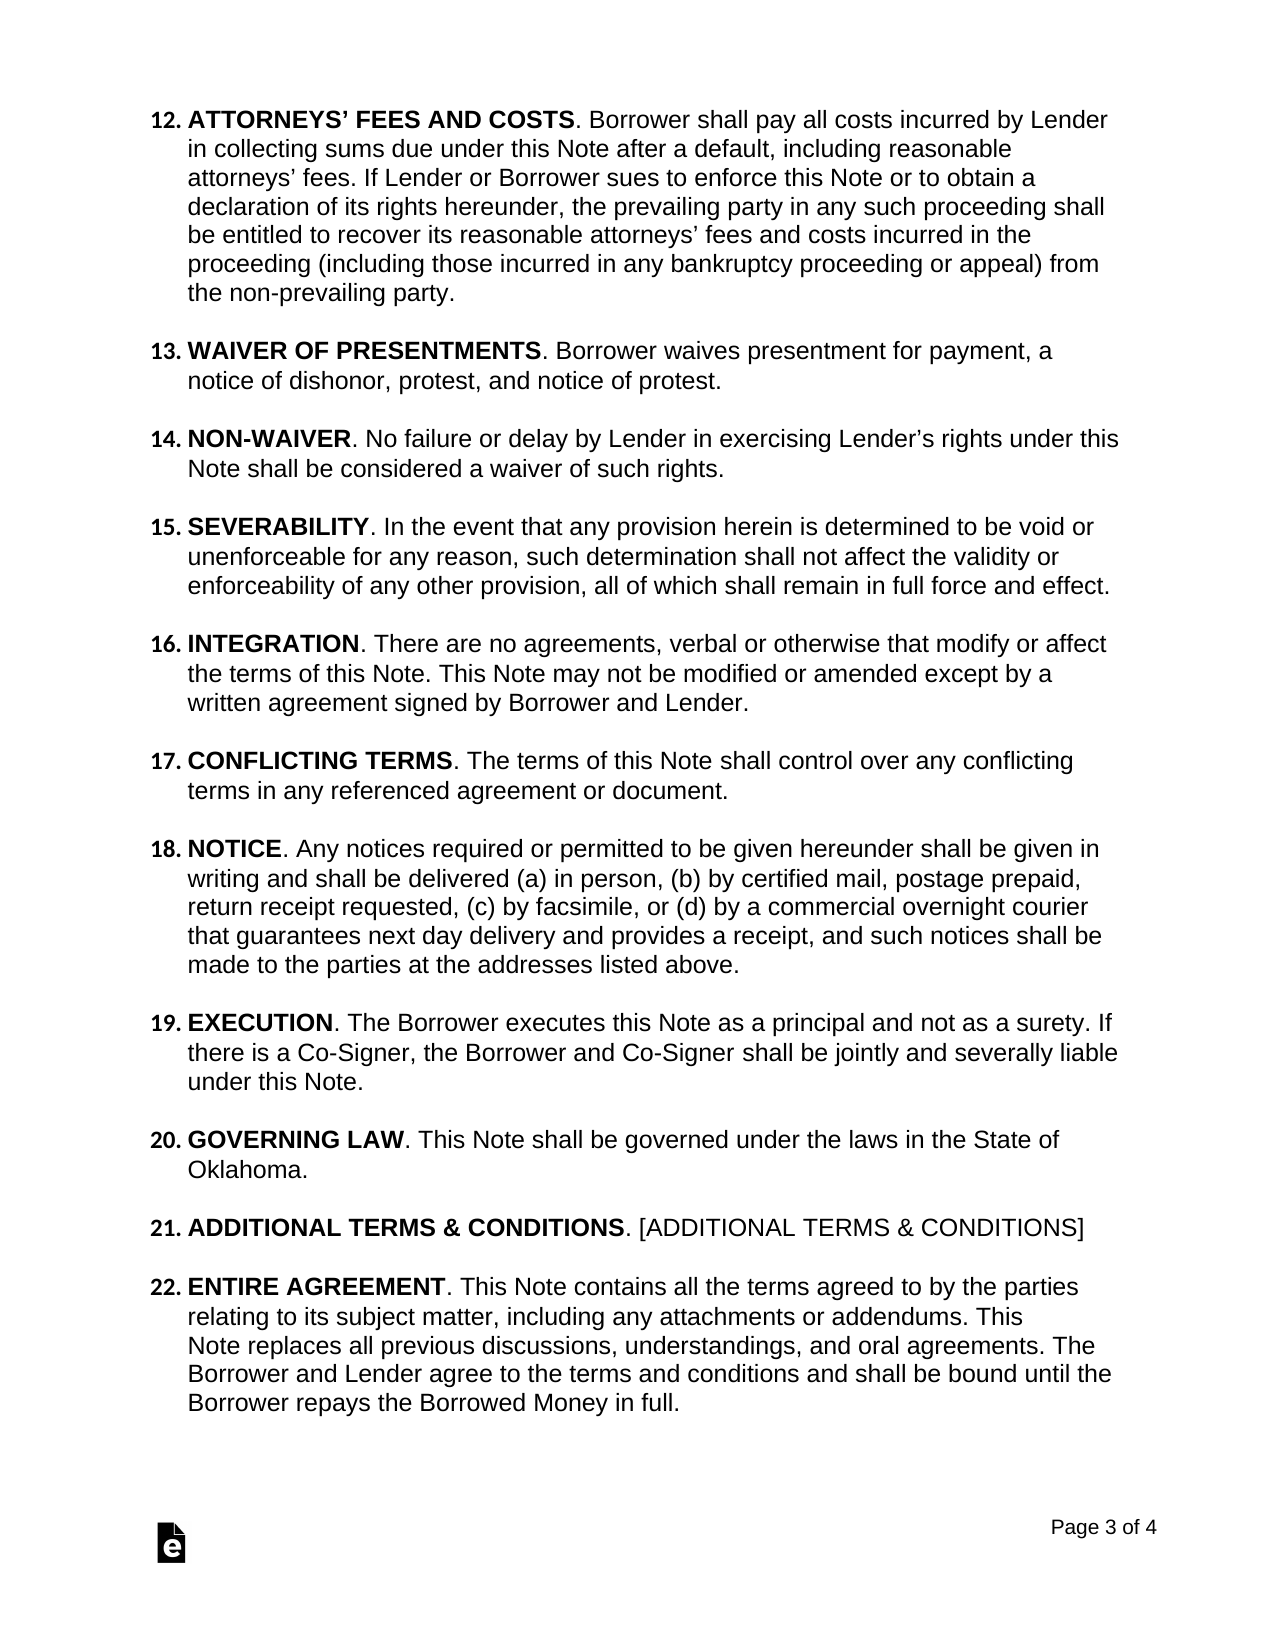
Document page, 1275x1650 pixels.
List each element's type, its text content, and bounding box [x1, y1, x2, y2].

list ADDITIONAL TERMS & CONDITIONS. [ADDITIONAL TERMS & CONDITIONS] [150, 1212, 1125, 1243]
list WAIVER OF PRESENTMENTS. Borrower waives presentment for payment, a notice of dishonor, protest, and notice of protest. [150, 336, 1125, 395]
list CONFLICTING TERMS. The terms of this Note shall control over any conflicting terms in any referenced agreement or document. [150, 745, 1125, 804]
list NON-WAIVER. No failure or delay by Lender in exercising Lender’s rights under this Note shall be considered a waiver of such rights. [150, 423, 1125, 483]
list ATTORNEYS’ FEES AND COSTS. Borrower shall pay all costs incurred by Lender in collecting sums due under this Note after a default, including reasonable attorneys’ fees. If Lender or Borrower sues to enforce this Note or to obtain a declaration of its rights hereunder, the prevailing party in any such proceeding shall be entitled to recover its reasonable attorneys’ fees and costs incurred in the proceeding (including those incurred in any bankruptcy proceeding or appeal) from the non-prevailing party. [150, 104, 1125, 307]
list GOVERNING LAW. This Note shall be governed under the laws in the State of Oklahoma. [150, 1124, 1125, 1183]
list NOTICE. Any notices required or permitted to be given hereunder shall be given in writing and shall be delivered (a) in person, (b) by certified mail, postage prepaid, return receipt requested, (c) by facsimile, or (d) by a commercial overnight courier that guarantees next day delivery and provides a receipt, and such notices shall be made to the parties at the addresses listed above. [150, 833, 1125, 979]
list EXECUTION. The Borrower executes this Note as a principal and not as a surety. If there is a Co-Signer, the Borrower and Co-Signer shall be jointly and severally liable under this Note. [150, 1007, 1125, 1095]
list INTEGRATION. There are no agreements, verbal or otherwise that modify or affect the terms of this Note. This Note may not be modified or amended except by a written agreement signed by Borrower and Lender. [150, 628, 1125, 716]
list SEVERABILITY. In the event that any provision herein is determined to be void or unenforceable for any reason, such determination shall not affect the validity or enforceability of any other provision, all of which shall remain in full force and effect. [150, 512, 1125, 599]
list ENTIRE AGREEMENT. This Note contains all the terms agreed to by the parties relating to its subject matter, including any attachments or addendums. This Note replaces all previous discussions, understandings, and oral agreements. The Borrower and Lender agree to the terms and conditions and shall be bound until the Borrower repays the Borrowed Money in full. [150, 1271, 1125, 1417]
